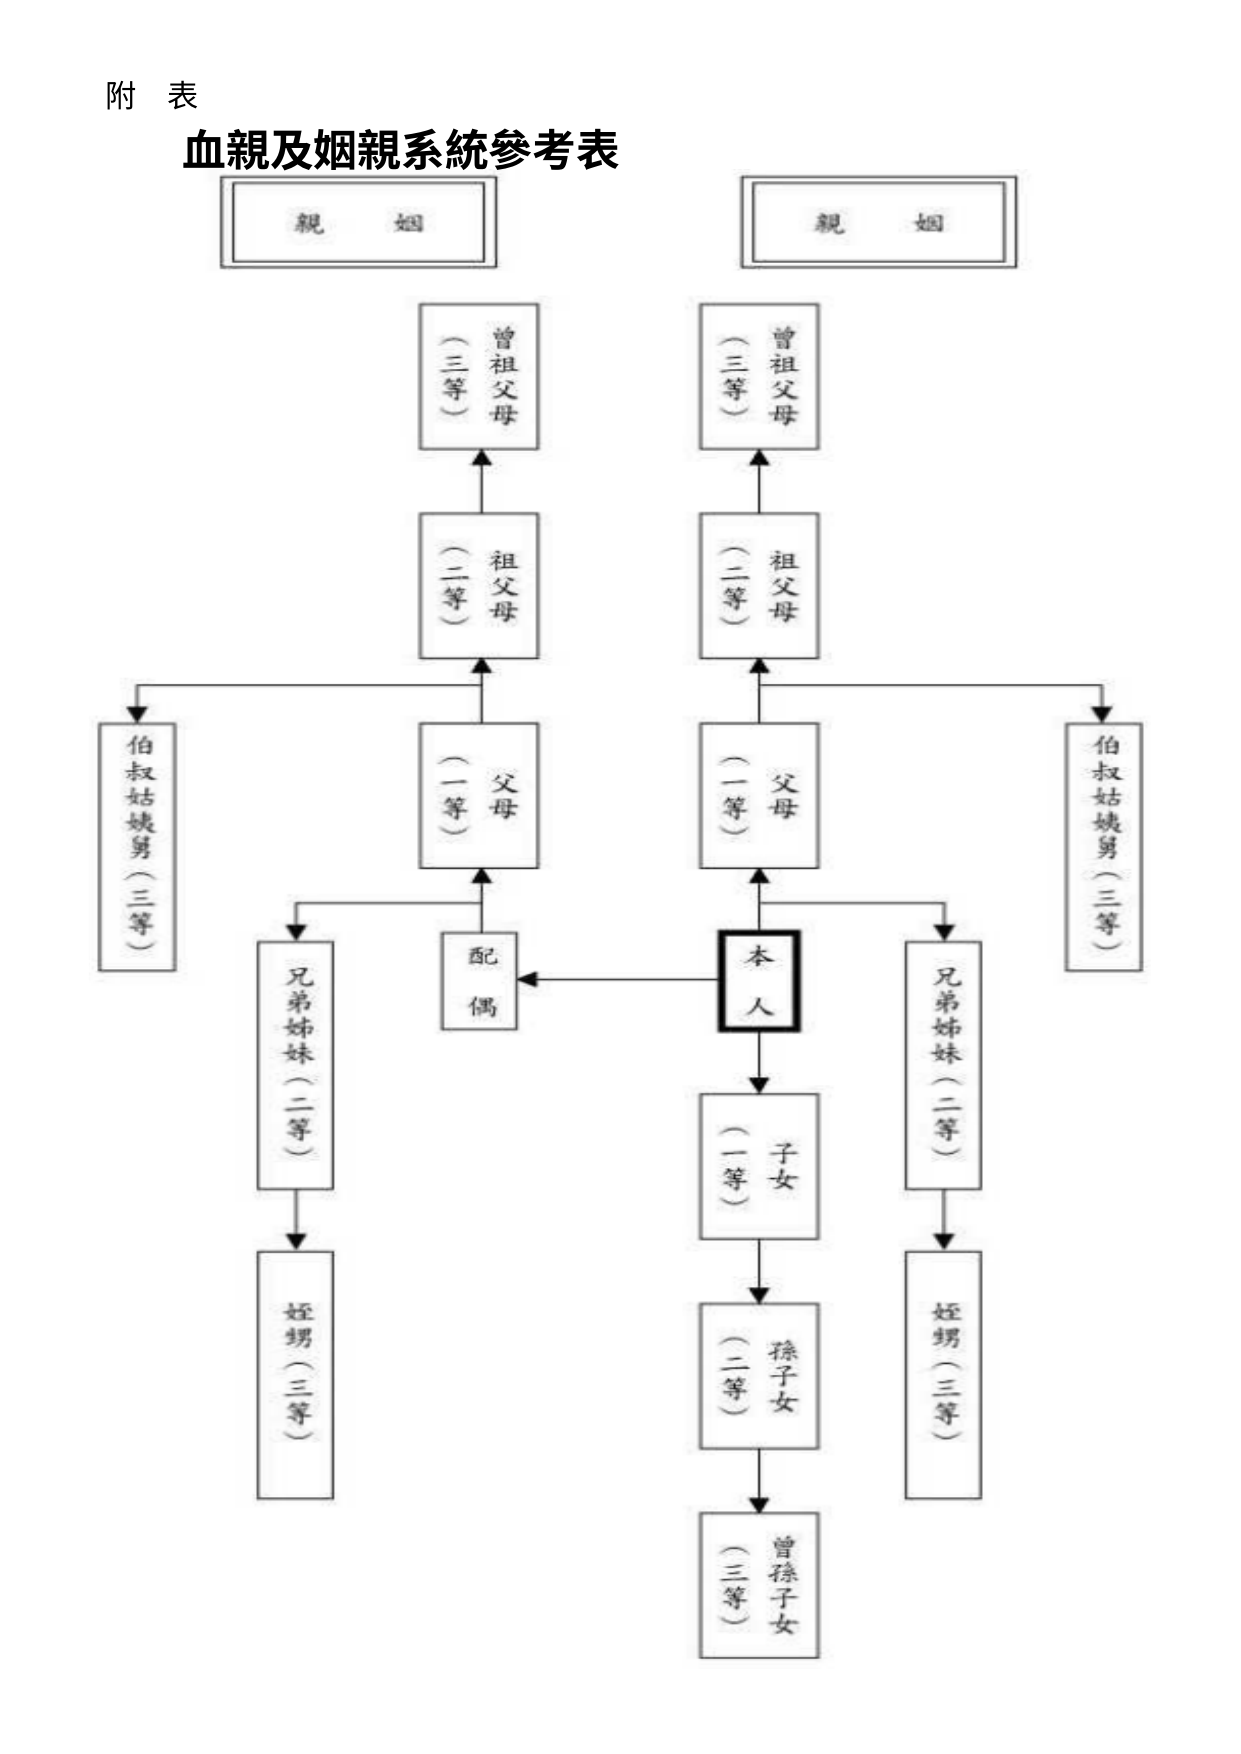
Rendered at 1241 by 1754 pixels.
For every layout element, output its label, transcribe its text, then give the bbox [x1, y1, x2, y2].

text 附 表 [89, 71, 1152, 116]
text 血親及姻親系統參考表 [89, 116, 1152, 179]
